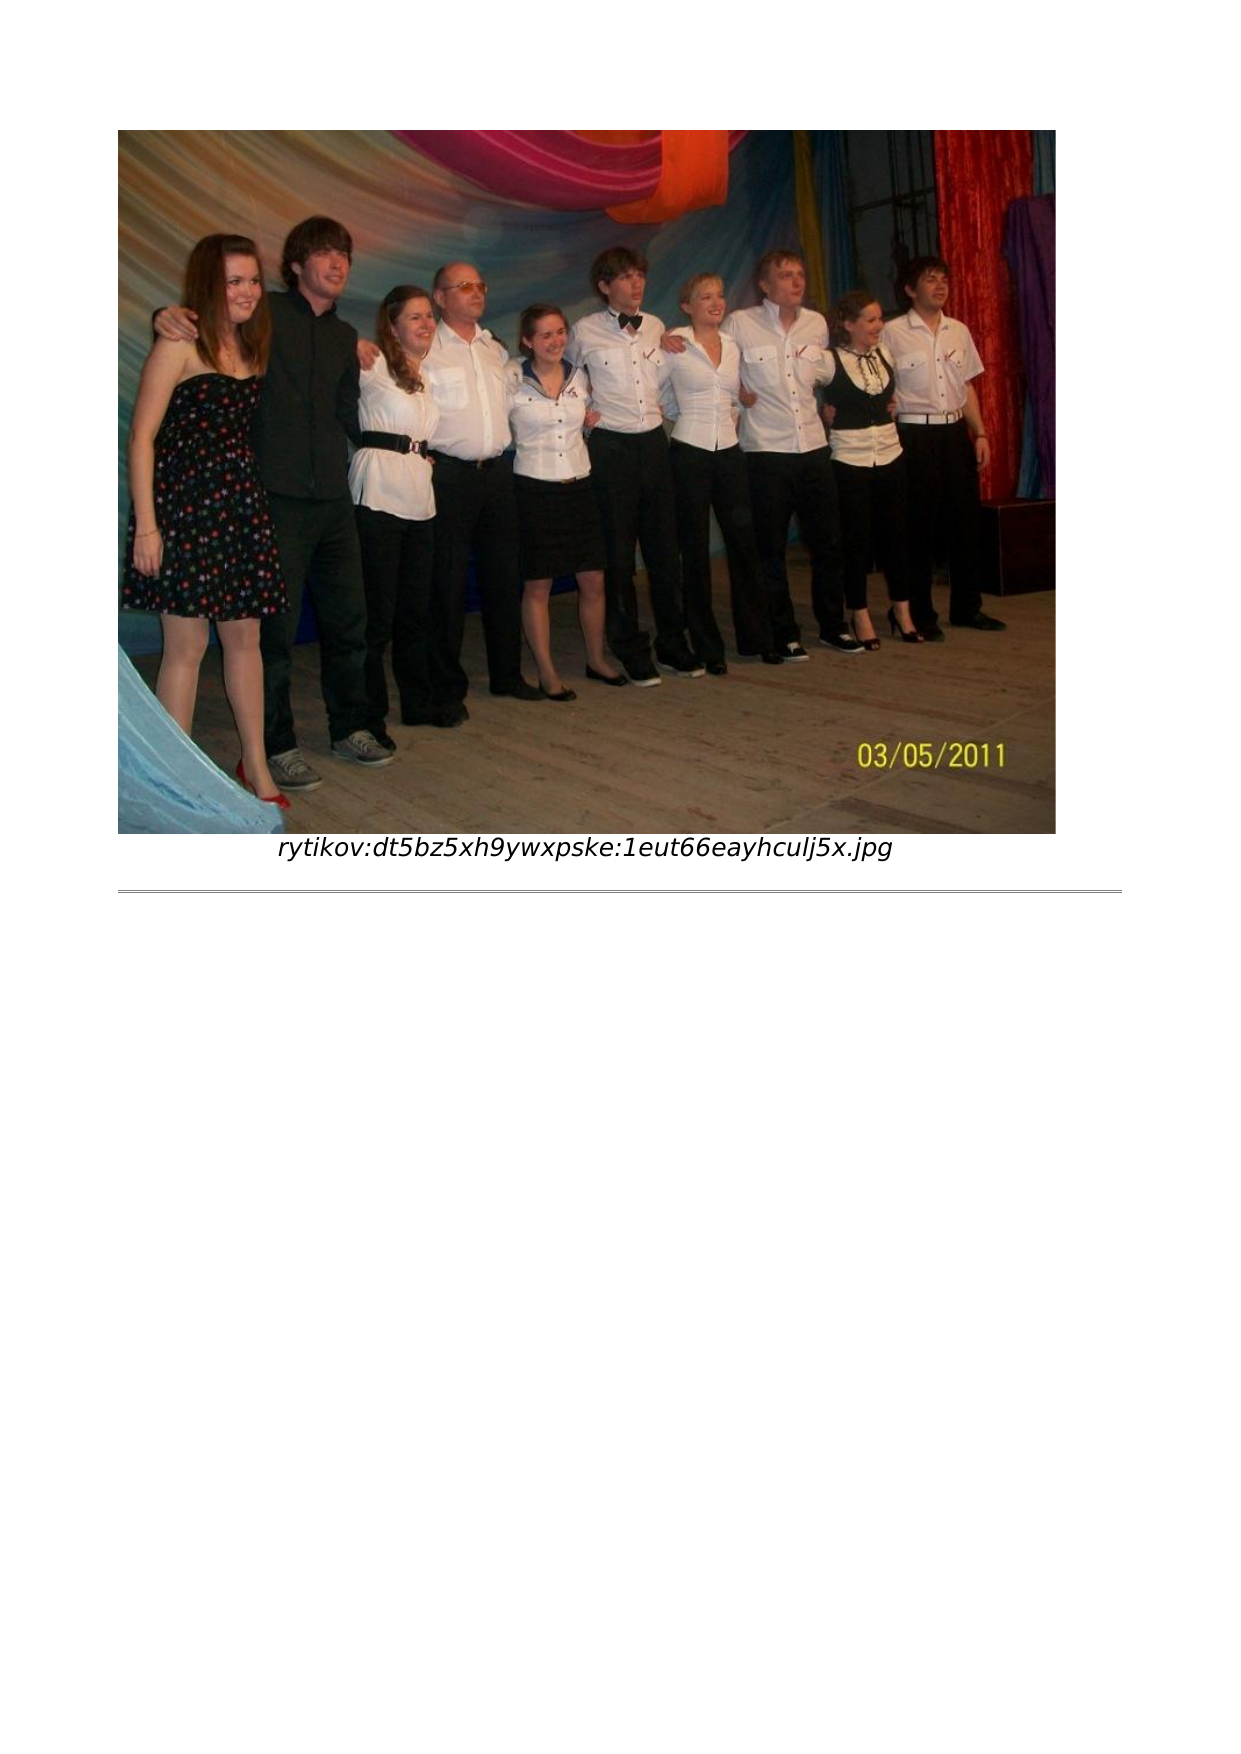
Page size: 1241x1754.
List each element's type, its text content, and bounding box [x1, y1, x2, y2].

text rytikov:dt5bz5xh9ywxpske:1eut66eayhculj5x.jpg [118, 834, 1056, 863]
picture [118, 130, 1056, 834]
